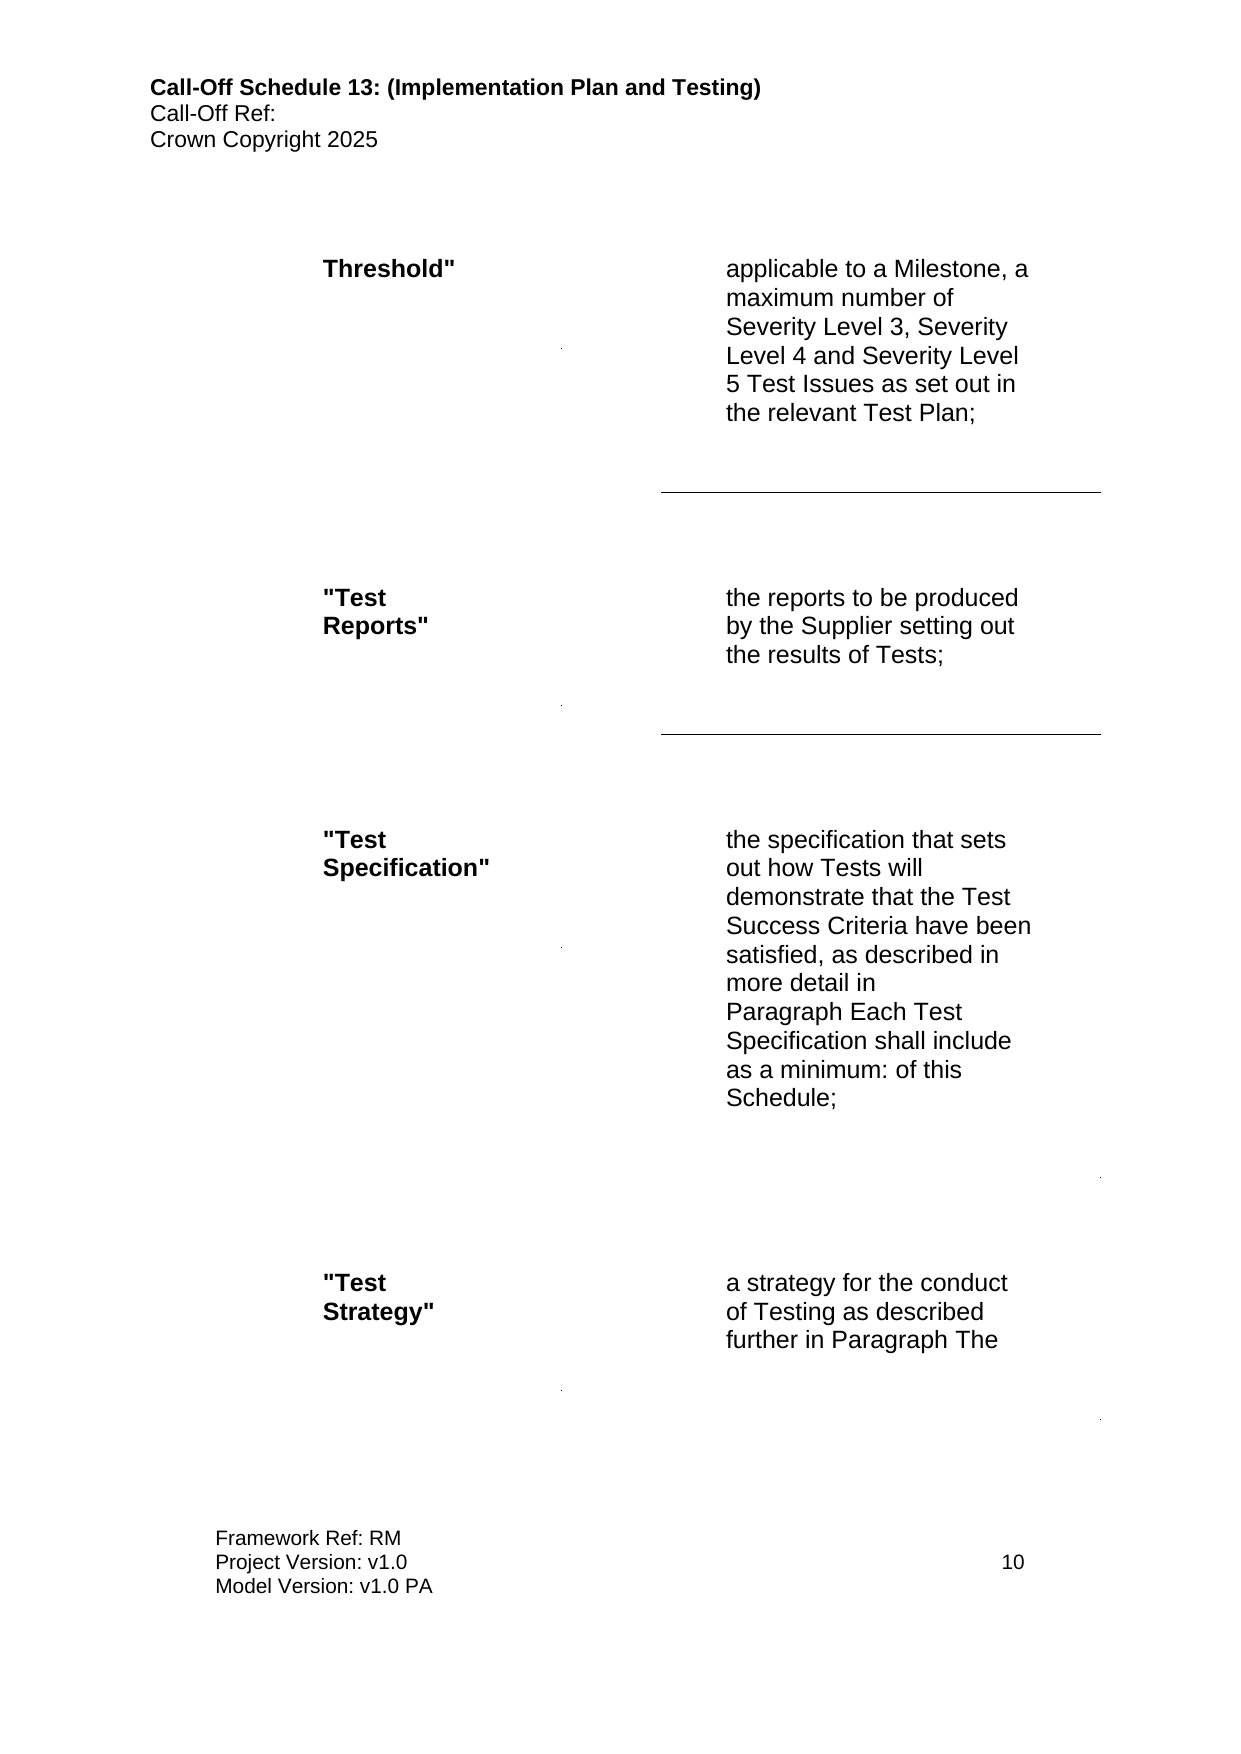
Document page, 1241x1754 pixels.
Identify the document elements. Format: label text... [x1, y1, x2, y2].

table_cell "Test Specification" [246, 747, 574, 1190]
table_cell Threshold" [246, 177, 574, 505]
table_cell a strategy for the conduct of Testing as described further in Paragraph 3.2 of this Schedule; [574, 1190, 1113, 1420]
table_cell "Test Strategy" [246, 1190, 574, 1420]
table_cell "Test Reports" [246, 505, 574, 747]
table_cell the specification that sets out how Tests will demonstrate that the Test Success Criteria have been satisfied, as described in more detail in Paragraph 6.2 of this Schedule; [574, 747, 1113, 1190]
table_cell applicable to a Milestone, a maximum number of Severity Level 3, Severity Level 4 and Severity Level 5 Test Issues as set out in the relevant Test Plan; [574, 177, 1113, 505]
table_cell the reports to be produced by the Supplier setting out the results of Tests; [574, 505, 1113, 747]
table_cell a strategy for the conduct of Testing as described further in Paragraph 3.2 of this Schedule; [662, 1204, 1100, 1419]
